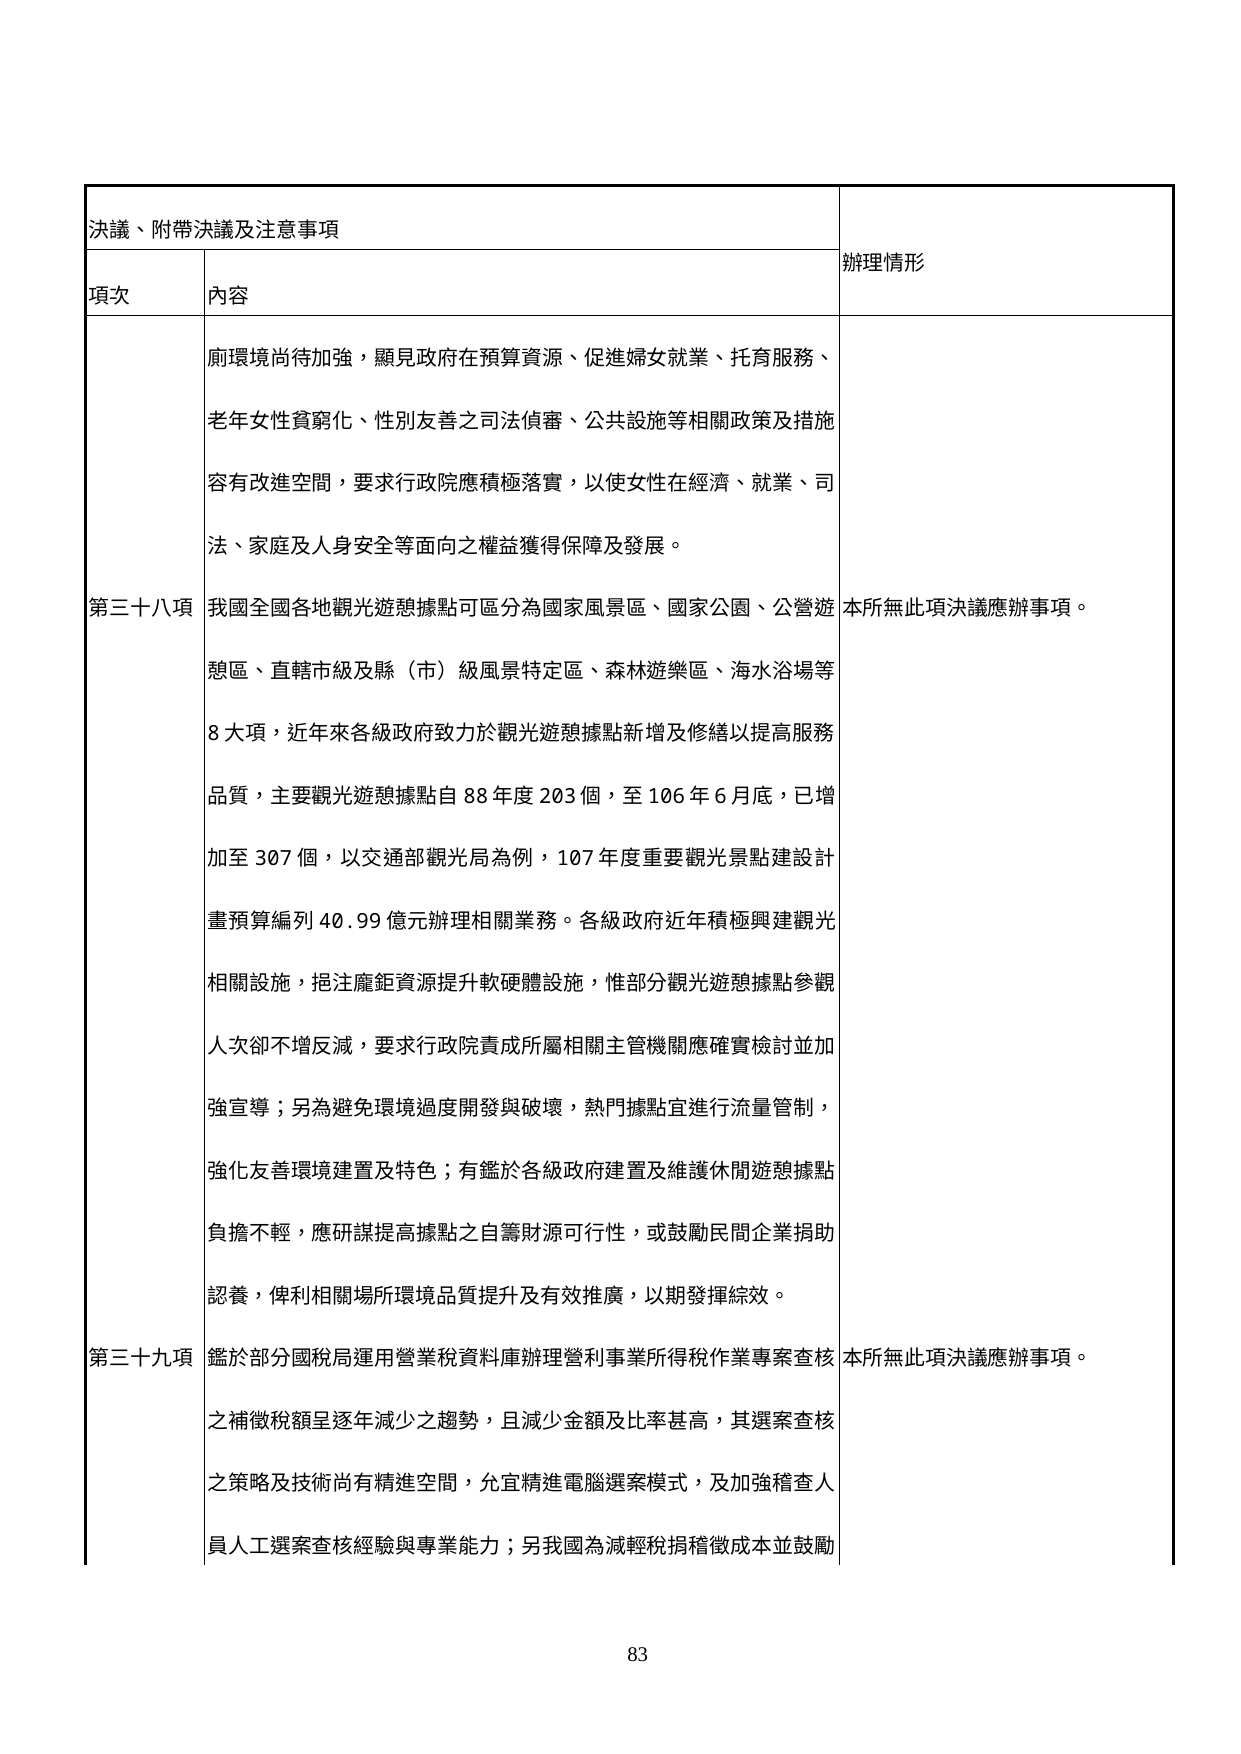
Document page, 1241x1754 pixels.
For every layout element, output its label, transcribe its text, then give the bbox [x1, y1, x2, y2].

table_cell 項次 [87, 250, 204, 315]
table_cell 廁環境尚待加強，顯見政府在預算資源、促進婦女就業、托育服務、老年女性貧窮化、性別友善之司法偵審、公共設施等相關政策及措施容有改進空間，要求行政院應積極落實，以使女性在經濟、就業、司法、家庭及人身安全等面向之權益獲得保障及發展。 [205, 316, 839, 565]
table_cell 鑑於部分國稅局運用營業稅資料庫辦理營利事業所得稅作業專案查核之補徵稅額呈逐年減少之趨勢，且減少金額及比率甚高，其選案查核之策略及技術尚有精進空間，允宜精進電腦選案模式，及加強稽查人員人工選案查核經驗與專業能力；另我國為減輕稅捐稽徵成本並鼓勵 [205, 1315, 839, 1565]
table_header 辦理情形 [840, 187, 1172, 315]
table_cell [840, 316, 1172, 565]
table_cell 第三十八項 [87, 565, 204, 1315]
table_header 決議、附帶決議及注意事項 [87, 187, 839, 249]
table_cell 第三十九項 [87, 1315, 204, 1565]
table_cell [87, 316, 204, 565]
table_cell 內容 [205, 250, 839, 315]
table_cell 我國全國各地觀光遊憩據點可區分為國家風景區、國家公園、公營遊憩區、直轄市級及縣（市）級風景特定區、森林遊樂區、海水浴場等8大項，近年來各級政府致力於觀光遊憩據點新增及修繕以提高服務品質，主要觀光遊憩據點自88年度203個，至106年6月底，已增加至307個，以交通部觀光局為例，107年度重要觀光景點建設計畫預算編列40.99億元辦理相關業務。各級政府近年積極興建觀光相關設施，挹注龐鉅資源提升軟硬體設施，惟部分觀光遊憩據點參觀人次卻不增反減，要求行政院責成所屬相關主管機關應確實檢討並加強宣導；另為避免環境過度開發與破壞，熱門據點宜進行流量管制，強化友善環境建置及特色；有鑑於各級政府建置及維護休閒遊憩據點負擔不輕，應研謀提高據點之自籌財源可行性，或鼓勵民間企業捐助認養，俾利相關場所環境品質提升及有效推廣，以期發揮綜效。 [205, 565, 839, 1315]
table_cell 本所無此項決議應辦事項。 [840, 1315, 1172, 1565]
table_cell 本所無此項決議應辦事項。 [840, 565, 1172, 1315]
